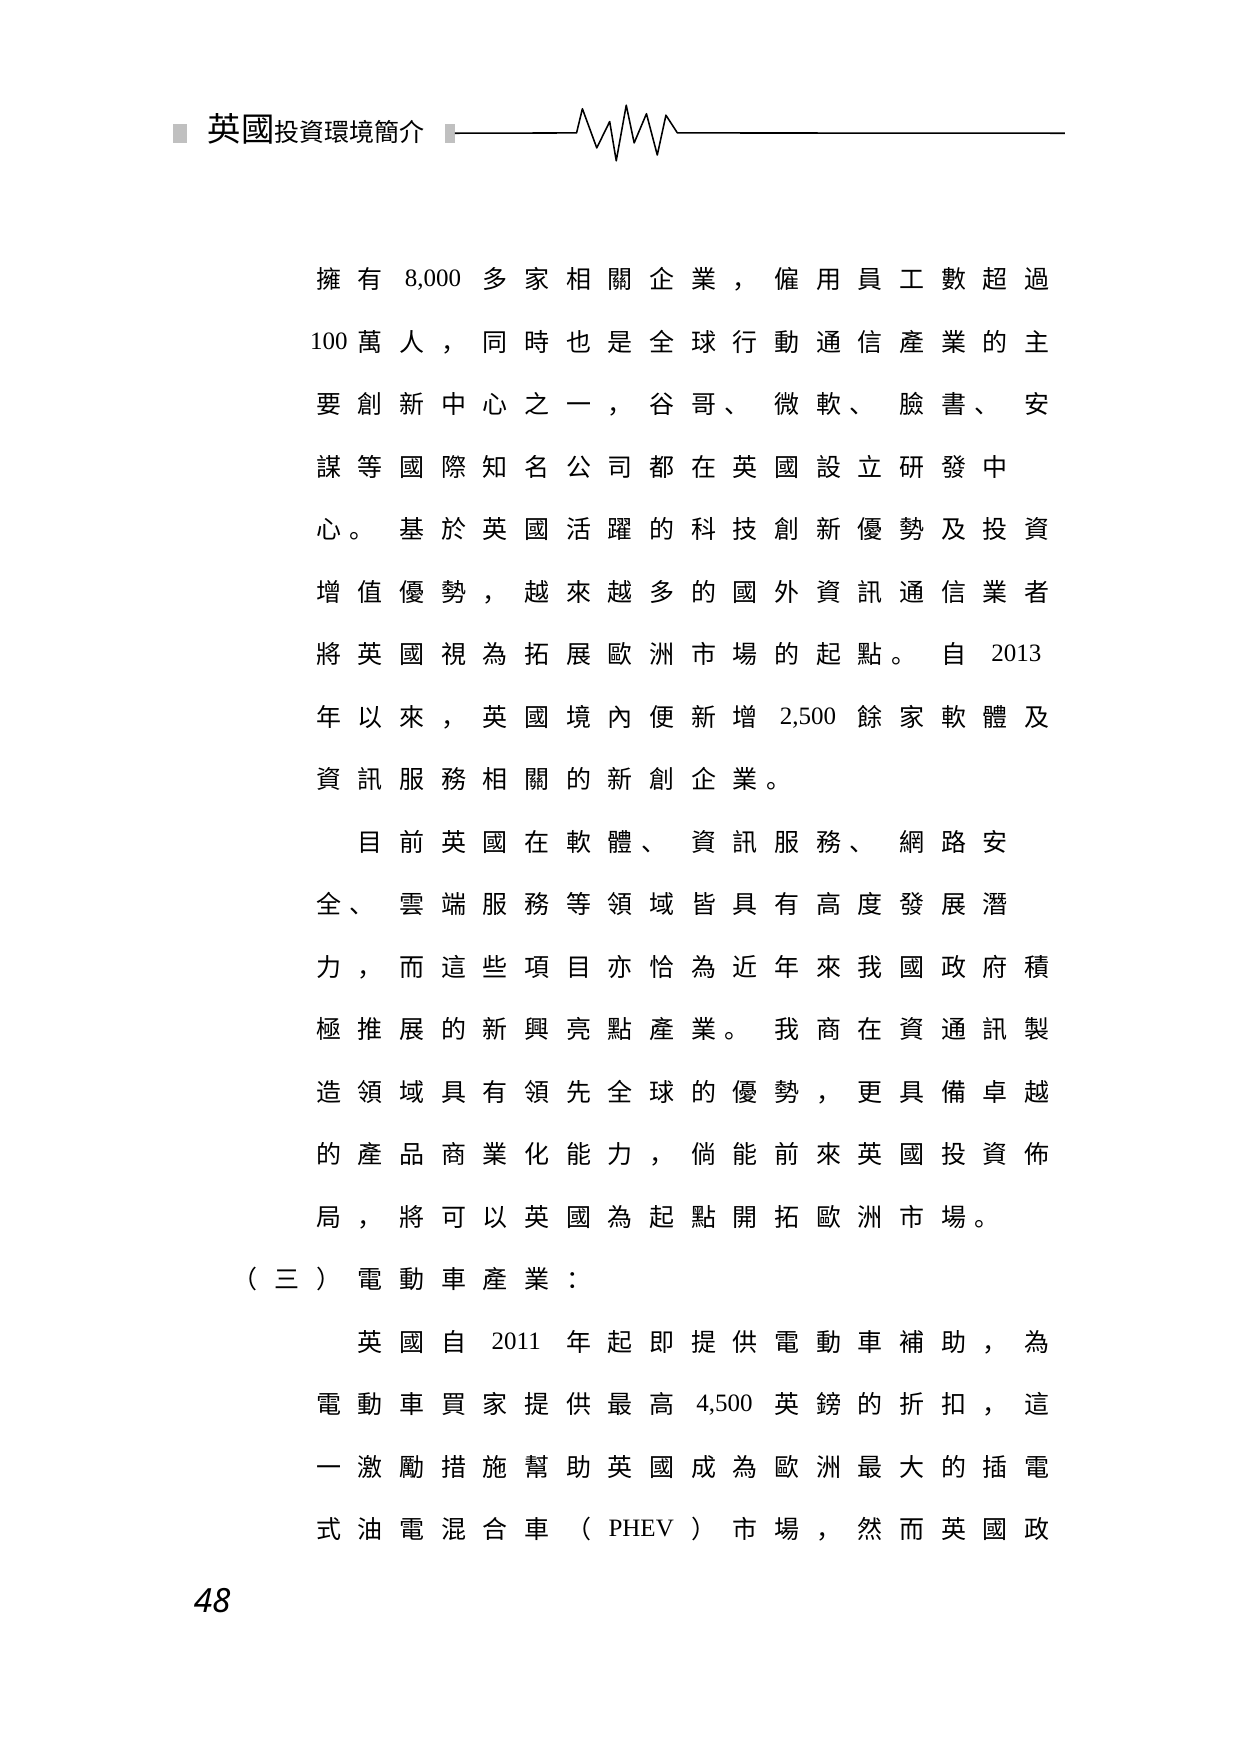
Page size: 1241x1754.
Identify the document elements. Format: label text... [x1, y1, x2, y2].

text 擁有8,000多家相關企業，僱用員工數超過100萬人，同時也是全球行動通信產業的主要創新中心之一，谷哥、微軟、臉書、安謀等國際知名公司都在英國設立研發中心。基於英國活躍的科技創新優勢及投資增值優勢，越來越多的國外資訊通信業者將英國視為拓展歐洲市場的起點。自2013年以來，英國境內便新增2,500餘家軟體及資訊服務相關的新創企業。 [281, 236, 1058, 799]
text 英國自2011年起即提供電動車補助，為電動車買家提供最高4,500英鎊的折扣，這一激勵措施幫助英國成為歐洲最大的插電式油電混合車（PHEV）市場，然而英國政 [281, 1299, 1058, 1549]
text （三）電動車產業： [207, 1236, 1058, 1299]
text 目前英國在軟體、資訊服務、網路安全、雲端服務等領域皆具有高度發展潛力，而這些項目亦恰為近年來我國政府積極推展的新興亮點產業。我商在資通訊製造領域具有領先全球的優勢，更具備卓越的產品商業化能力，倘能前來英國投資佈局，將可以英國為起點開拓歐洲市場。 [281, 799, 1058, 1236]
